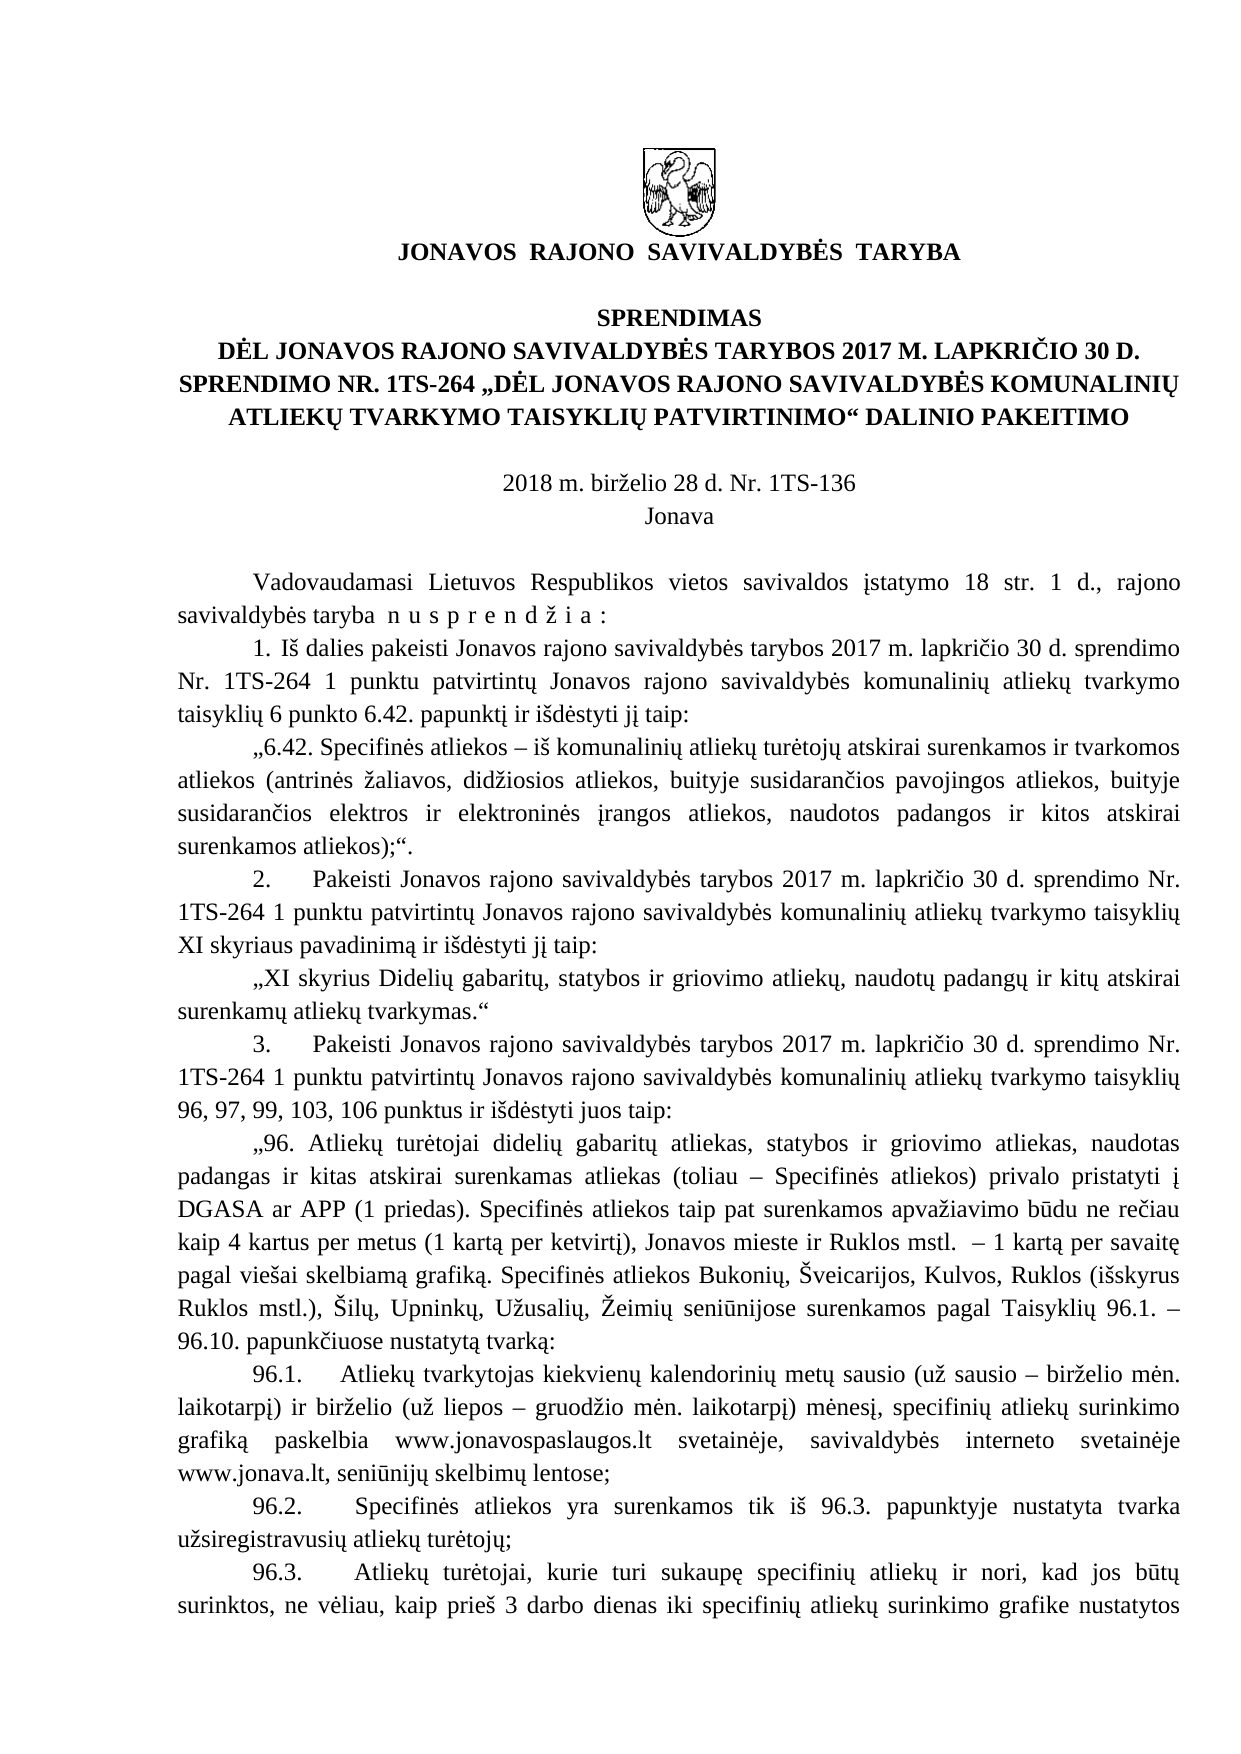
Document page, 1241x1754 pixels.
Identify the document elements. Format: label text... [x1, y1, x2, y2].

text 3. Pakeisti Jonavos rajono savivaldybės tarybos 2017 m. lapkričio 30 d. sprendimo Nr. 1TS-264 1 punktu patvirtintų Jonavos rajono savivaldybės komunalinių atliekų tvarkymo taisyklių 96, 97, 99, 103, 106 punktus ir išdėstyti juos taip: [177, 1029, 1181, 1124]
text 1. Iš dalies pakeisti Jonavos rajono savivaldybės tarybos 2017 m. lapkričio 30 d. sprendimo Nr. 1TS-264 1 punktu patvirtintų Jonavos rajono savivaldybės komunalinių atliekų tvarkymo taisyklių 6 punkto 6.42. papunktį ir išdėstyti jį taip: [177, 633, 1181, 728]
text DĖL JONAVOS RAJONO SAVIVALDYBĖS TARYBOS 2017 M. lapkričio 30 d. SPRENDIMO nr. 1ts-264 „DĖL JONAVOS RAJONO SAVIVALDYBĖS komunalinių atliekų tvarkymo taisyklių patvirtinimo“ DALINIO pakeitimo [177, 336, 1181, 431]
text SPRENDIMAS [177, 303, 1181, 331]
text „96. Atliekų turėtojai didelių gabaritų atliekas, statybos ir griovimo atliekas, naudotas padangas ir kitas atskirai surenkamas atliekas (toliau – Specifinės atliekos) privalo pristatyti į DGASA ar APP (1 priedas). Specifinės atliekos taip pat surenkamos apvažiavimo būdu ne rečiau kaip 4 kartus per metus (1 kartą per ketvirtį), Jonavos mieste ir Ruklos mstl. – 1 kartą per savaitę pagal viešai skelbiamą grafiką. Specifinės atliekos Bukonių, Šveicarijos, Kulvos, Ruklos (išskyrus Ruklos mstl.), Šilų, Upninkų, Užusalių, Žeimių seniūnijose surenkamos pagal Taisyklių 96.1. – 96.10. papunkčiuose nustatytą tvarką: [177, 1128, 1181, 1355]
text JONAVOS RAJONO SAVIVALDYBĖS TARYBA [177, 237, 1181, 265]
text 96.2. Specifinės atliekos yra surenkamos tik iš 96.3. papunktyje nustatyta tvarka užsiregistravusių atliekų turėtojų; [177, 1491, 1181, 1553]
text 96.3. Atliekų turėtojai, kurie turi sukaupę specifinių atliekų ir nori, kad jos būtų surinktos, ne vėliau, kaip prieš 3 darbo dienas iki specifinių atliekų surinkimo grafike nustatytos [177, 1557, 1181, 1619]
text 2. Pakeisti Jonavos rajono savivaldybės tarybos 2017 m. lapkričio 30 d. sprendimo Nr. 1TS-264 1 punktu patvirtintų Jonavos rajono savivaldybės komunalinių atliekų tvarkymo taisyklių XI skyriaus pavadinimą ir išdėstyti jį taip: [177, 864, 1181, 959]
text 96.1. Atliekų tvarkytojas kiekvienų kalendorinių metų sausio (už sausio – birželio mėn. laikotarpį) ir birželio (už liepos – gruodžio mėn. laikotarpį) mėnesį, specifinių atliekų surinkimo grafiką paskelbia www.jonavospaslaugos.lt svetainėje, savivaldybės interneto svetainėje www.jonava.lt, seniūnijų skelbimų lentose; [177, 1359, 1181, 1487]
text „XI skyrius Didelių gabaritų, statybos ir griovimo atliekų, naudotų padangų ir kitų atskirai surenkamų atliekų tvarkymas.“ [177, 963, 1181, 1025]
text Vadovaudamasi Lietuvos Respublikos vietos savivaldos įstatymo 18 str. 1 d., rajono savivaldybės taryba nusprendžia: [177, 567, 1181, 629]
text „6.42. Specifinės atliekos – iš komunalinių atliekų turėtojų atskirai surenkamos ir tvarkomos atliekos (antrinės žaliavos, didžiosios atliekos, buityje susidarančios pavojingos atliekos, buityje susidarančios elektros ir elektroninės įrangos atliekos, naudotos padangos ir kitos atskirai surenkamos atliekos);“. [177, 732, 1181, 860]
text Jonava [177, 501, 1181, 529]
text 2018 m. birželio 28 d. Nr. 1TS-136 [177, 468, 1181, 497]
